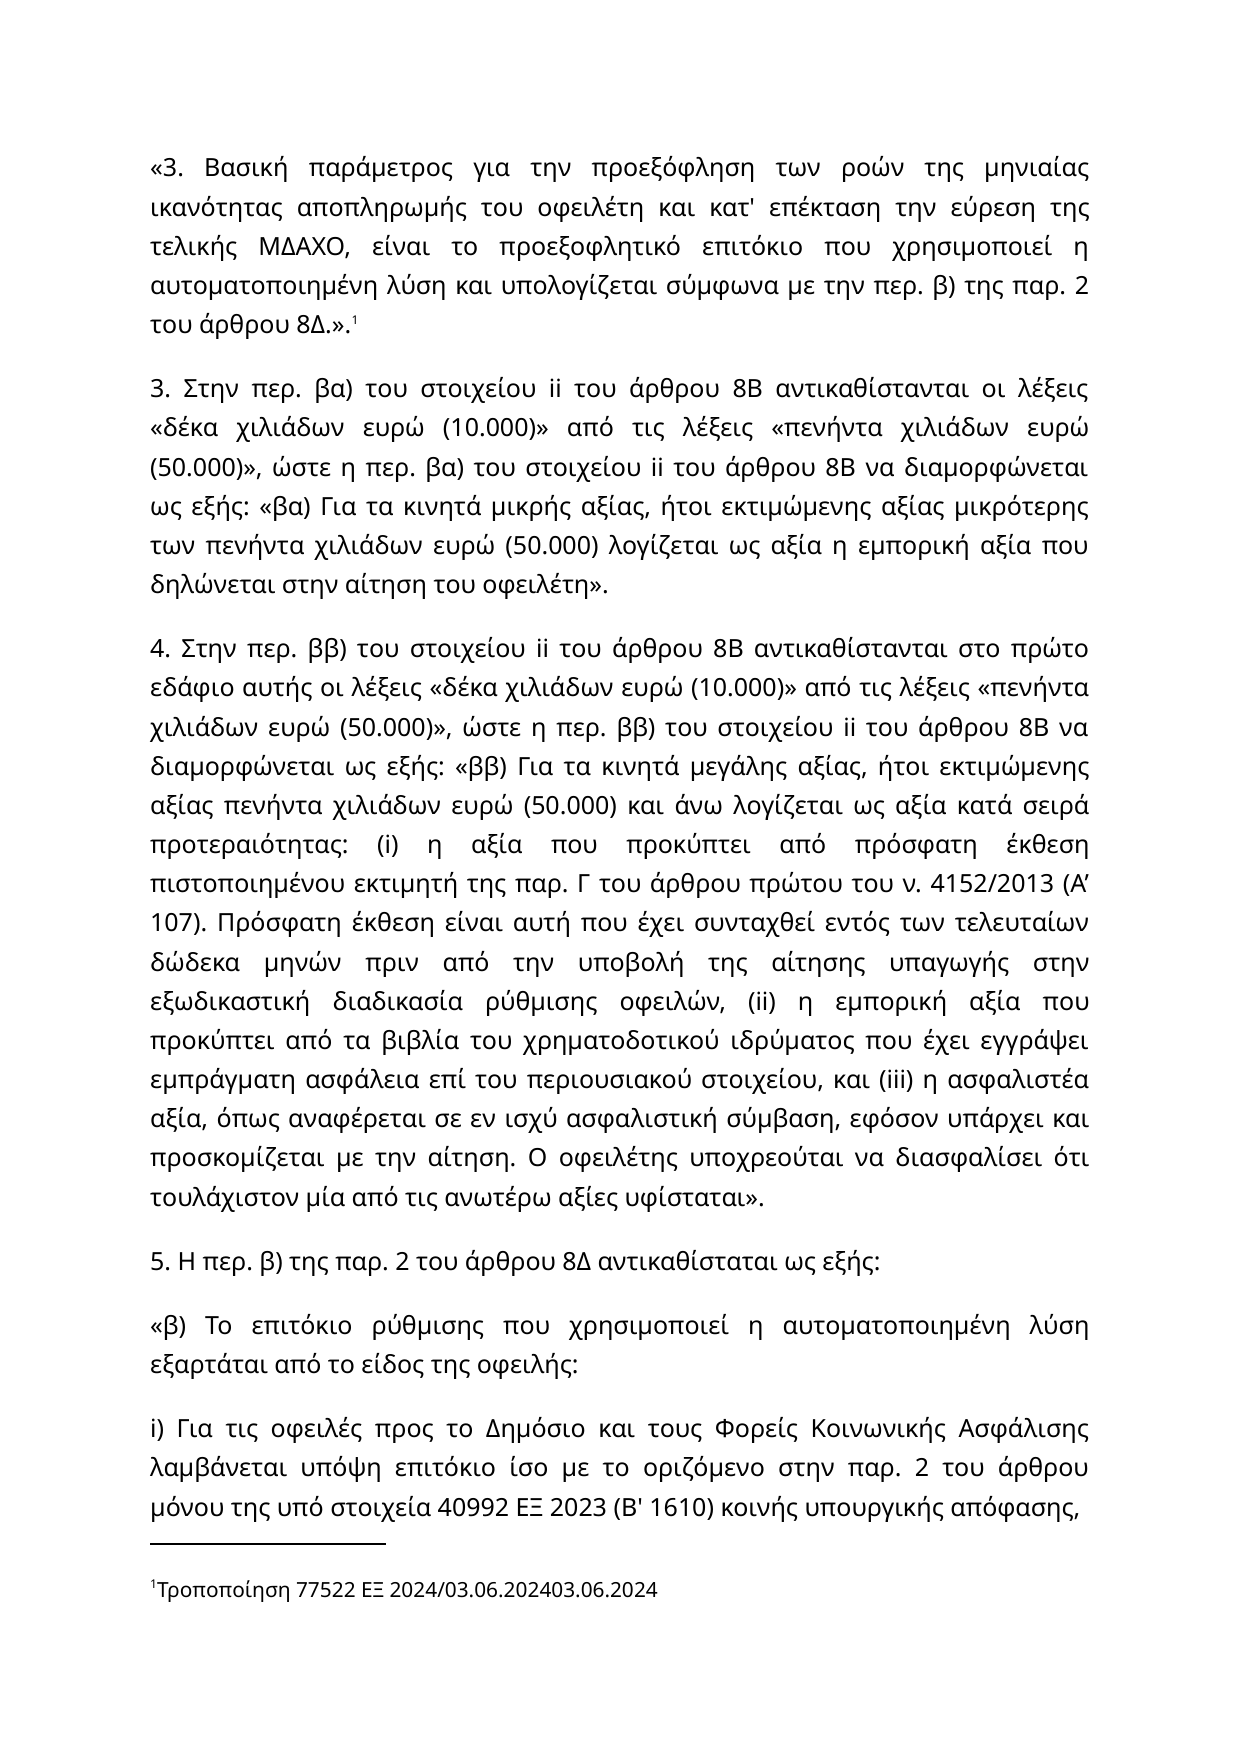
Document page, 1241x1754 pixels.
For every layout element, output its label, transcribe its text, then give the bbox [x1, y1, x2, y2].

text i) Για τις οφειλές προς το Δημόσιο και τους Φορείς Κοινωνικής Ασφάλισης λαμβάνεται υπόψη επιτόκιο ίσο με το οριζόμενο στην παρ. 2 του άρθρου μόνου της υπό στοιχεία 40992 ΕΞ 2023 (Β' 1610) κοινής υπουργικής απόφασης, [150, 1411, 1090, 1523]
text 5. Η περ. β) της παρ. 2 του άρθρου 8Δ αντικαθίσταται ως εξής: [150, 1243, 1090, 1277]
text «3. Βασική παράμετρος για την προεξόφληση των ροών της μηνιαίας ικανότητας αποπληρωμής του οφειλέτη και κατ' επέκταση την εύρεση της τελικής ΜΔΑΧΟ, είναι το προεξοφλητικό επιτόκιο που χρησιμοποιεί η αυτοματοποιημένη λύση και υπολογίζεται σύμφωνα με την περ. β) της παρ. 2 του άρθρου 8Δ.». [150, 150, 1090, 341]
text 4. Στην περ. ββ) του στοιχείου ii του άρθρου 8Β αντικαθίστανται στο πρώτο εδάφιο αυτής οι λέξεις «δέκα χιλιάδων ευρώ (10.000)» από τις λέξεις «πενήντα χιλιάδων ευρώ (50.000)», ώστε η περ. ββ) του στοιχείου ii του άρθρου 8Β να διαμορφώνεται ως εξής: «ββ) Για τα κινητά μεγάλης αξίας, ήτοι εκτιμώμενης αξίας πενήντα χιλιάδων ευρώ (50.000) και άνω λογίζεται ως αξία κατά σειρά προτεραιότητας: (i) η αξία που προκύπτει από πρόσφατη έκθεση πιστοποιημένου εκτιμητή της παρ. Γ του άρθρου πρώτου του ν. 4152/2013 (Α’ 107). Πρόσφατη έκθεση είναι αυτή που έχει συνταχθεί εντός των τελευταίων δώδεκα μηνών πριν από την υποβολή της αίτησης υπαγωγής στην εξωδικαστική διαδικασία ρύθμισης οφειλών, (ii) η εμπορική αξία που προκύπτει από τα βιβλία του χρηματοδοτικού ιδρύματος που έχει εγγράψει εμπράγματη ασφάλεια επί του περιουσιακού στοιχείου, και (iii) η ασφαλιστέα αξία, όπως αναφέρεται σε εν ισχύ ασφαλιστική σύμβαση, εφόσον υπάρχει και προσκομίζεται με την αίτηση. Ο οφειλέτης υποχρεούται να διασφαλίσει ότι τουλάχιστον μία από τις ανωτέρω αξίες υφίσταται». [150, 631, 1090, 1213]
text 3. Στην περ. βα) του στοιχείου ii του άρθρου 8Β αντικαθίστανται οι λέξεις «δέκα χιλιάδων ευρώ (10.000)» από τις λέξεις «πενήντα χιλιάδων ευρώ (50.000)», ώστε η περ. βα) του στοιχείου ii του άρθρου 8Β να διαμορφώνεται ως εξής: «βα) Για τα κινητά μικρής αξίας, ήτοι εκτιμώμενης αξίας μικρότερης των πενήντα χιλιάδων ευρώ (50.000) λογίζεται ως αξία η εμπορική αξία που δηλώνεται στην αίτηση του οφειλέτη». [150, 371, 1090, 601]
text Τροποποίηση 77522 ΕΞ 2024/03.06.202403.06.2024 [150, 1576, 1090, 1604]
text «β) Το επιτόκιο ρύθμισης που χρησιμοποιεί η αυτοματοποιημένη λύση εξαρτάται από το είδος της οφειλής: [150, 1307, 1090, 1381]
